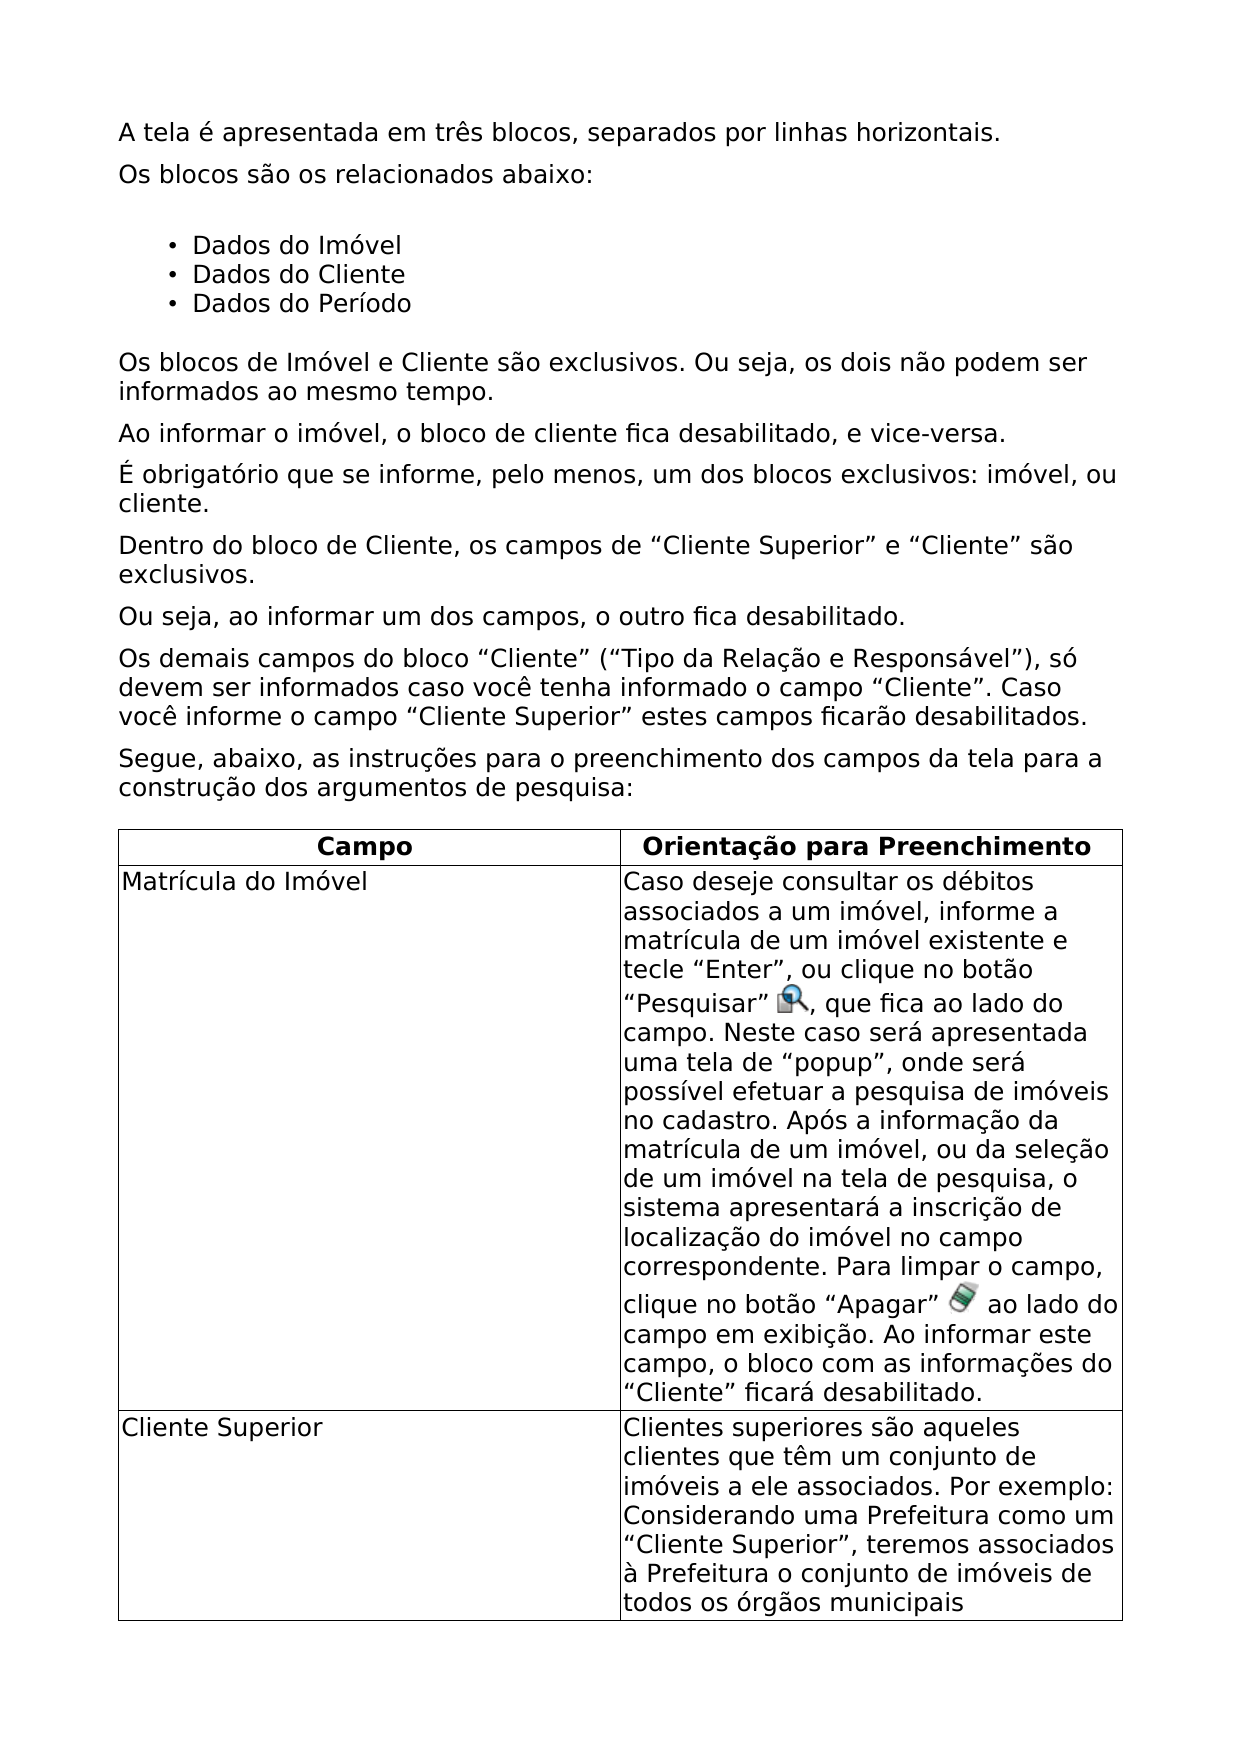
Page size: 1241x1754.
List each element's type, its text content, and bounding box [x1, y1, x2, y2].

text Dentro do bloco de Cliente, os campos de “Cliente Superior” e “Cliente” são exclusivos. [118, 531, 1122, 589]
table_cell Cliente Superior [119, 1411, 620, 1620]
table_header Orientação para Preenchimento [621, 830, 1122, 864]
text Os blocos são os relacionados abaixo: [118, 160, 1122, 189]
text Ao informar o imóvel, o bloco de cliente fica desabilitado, e vice-versa. [118, 419, 1122, 448]
table_cell Clientes superiores são aqueles clientes que têm um conjunto de imóveis a ele associados. Por exemplo: Considerando uma Prefeitura como um “Cliente Superior”, teremos associados à Prefeitura o conjunto de imóveis de todos os órgãos municipais [621, 1411, 1122, 1620]
text Os blocos de Imóvel e Cliente são exclusivos. Ou seja, os dois não podem ser informados ao mesmo tempo. [118, 348, 1122, 406]
table_cell Caso deseje consultar os débitos associados a um imóvel, informe a matrícula de um imóvel existente e tecle “Enter”, ou clique no botão “Pesquisar” , que fica ao lado do campo. Neste caso será apresentada uma tela de “popup”, onde será possível efetuar a pesquisa de imóveis no cadastro. Após a informação da matrícula de um imóvel, ou da seleção de um imóvel na tela de pesquisa, o sistema apresentará a inscrição de localização do imóvel no campo correspondente. Para limpar o campo, clique no botão “Apagar” ao lado do campo em exibição. Ao informar este campo, o bloco com as informações do “Cliente” ficará desabilitado. [621, 866, 1122, 1410]
text A tela é apresentada em três blocos, separados por linhas horizontais. [118, 118, 1122, 147]
list Dados do Cliente [177, 260, 1122, 289]
text Os demais campos do bloco “Cliente” (“Tipo da Relação e Responsável”), só devem ser informados caso você tenha informado o campo “Cliente”. Caso você informe o campo “Cliente Superior” estes campos ficarão desabilitados. [118, 644, 1122, 731]
table_cell Matrícula do Imóvel [119, 866, 620, 1410]
text Segue, abaixo, as instruções para o preenchimento dos campos da tela para a construção dos argumentos de pesquisa: [118, 744, 1122, 802]
text É obrigatório que se informe, pelo menos, um dos blocos exclusivos: imóvel, ou cliente. [118, 460, 1122, 519]
picture [947, 1281, 979, 1314]
table_header Campo [119, 830, 620, 864]
list Dados do Período [177, 289, 1122, 318]
text Ou seja, ao informar um dos campos, o outro fica desabilitado. [118, 602, 1122, 631]
picture [777, 984, 809, 1013]
list Dados do Imóvel [177, 231, 1122, 260]
